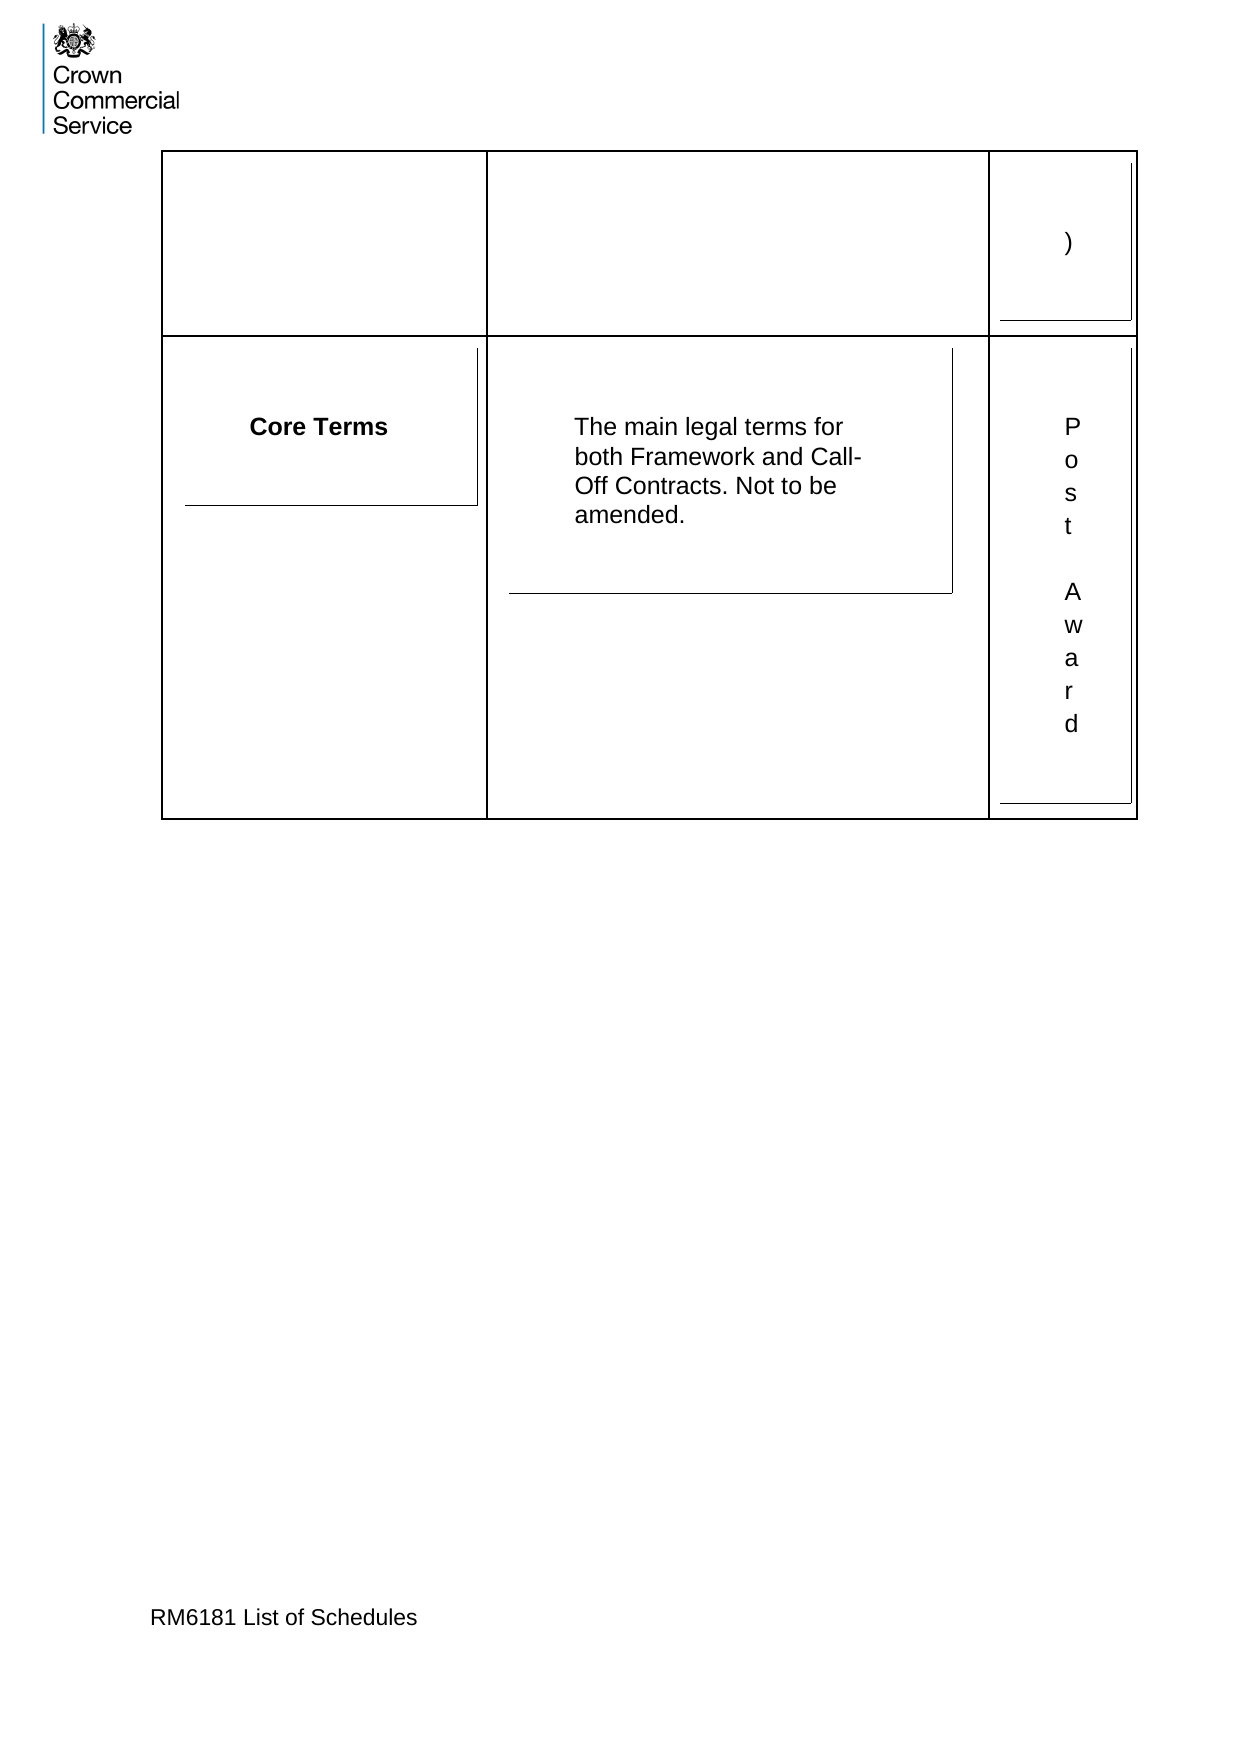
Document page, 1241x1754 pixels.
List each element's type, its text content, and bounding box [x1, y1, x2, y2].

table_cell Core Terms [163, 337, 486, 817]
table_cell ) [990, 152, 1136, 335]
table_cell [163, 152, 486, 335]
table_cell [488, 152, 988, 335]
table_cell Post Award [990, 337, 1136, 817]
table_cell The main legal terms for both Framework and Call-Off Contracts. Not to be amended. [488, 337, 988, 817]
